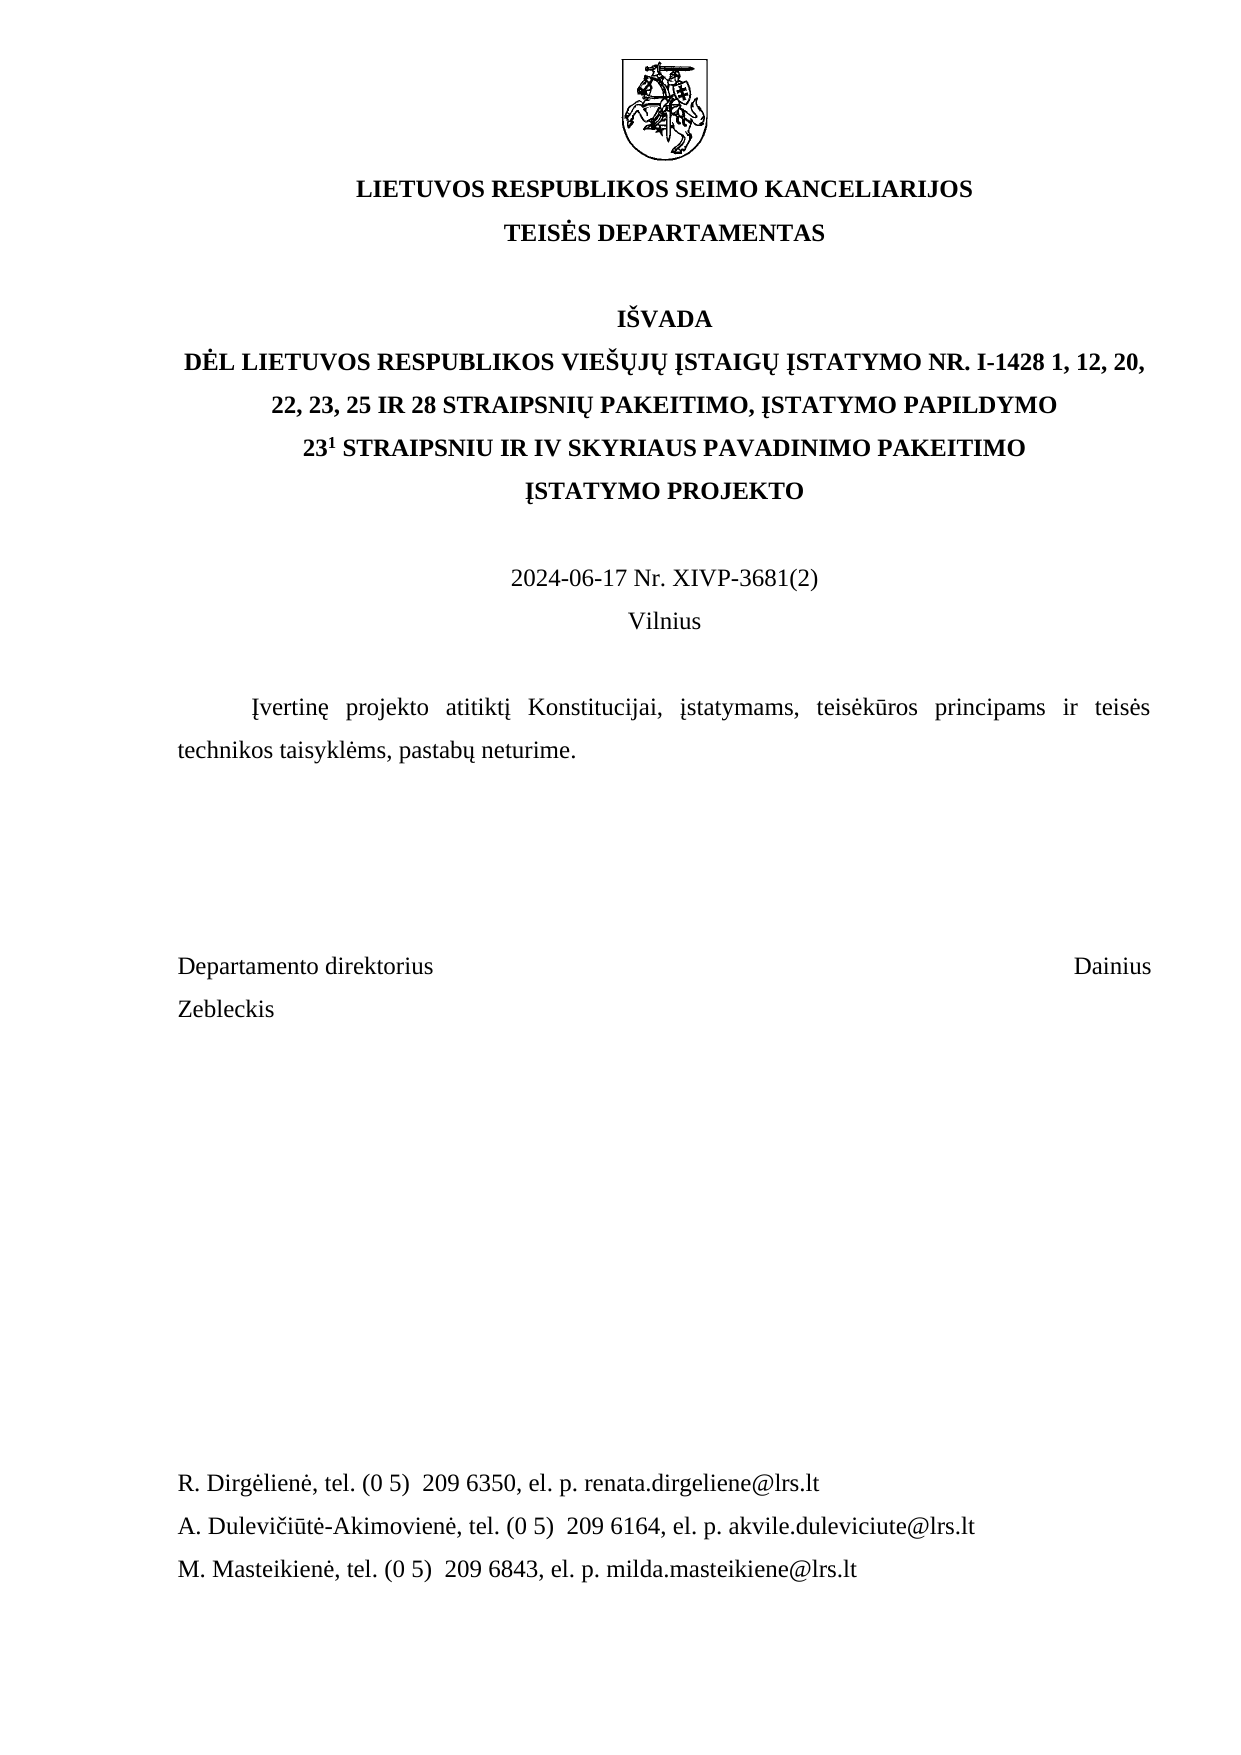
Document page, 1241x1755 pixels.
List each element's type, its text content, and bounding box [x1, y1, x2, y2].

text Vilnius [177, 606, 1152, 634]
text A. Dulevičiūtė-Akimovienė, tel. (0 5) 209 6164, el. p. akvile.duleviciute@lrs.lt [177, 1511, 1152, 1540]
text R. Dirgėlienė, tel. (0 5) 209 6350, el. p. renata.dirgeliene@lrs.lt [177, 1468, 1152, 1497]
text LIETUVOS RESPUBLIKOS SEIMO KANCELIARIJOS [177, 174, 1152, 203]
text DĖL LIETUVOS RESPUBLIKOS VIEŠŲJŲ ĮSTAIGŲ ĮSTATYMO NR. I-1428 1, 12, 20, 22, 23, 25 IR 28 STRAIPSNIŲ PAKEITIMO, ĮSTATYMO PAPILDYMO 231 STRAIPSNIU IR IV SKYRIAUS PAVADINIMO PAKEITIMO [177, 347, 1152, 462]
text M. Masteikienė, tel. (0 5) 209 6843, el. p. milda.masteikiene@lrs.lt [177, 1554, 1152, 1583]
text Departamento direktorius Dainius Zebleckis [177, 951, 1152, 1023]
text ĮSTATYMO PROJEKTO [177, 476, 1152, 505]
text Įvertinę projekto atitiktį Konstitucijai, įstatymams, teisėkūros principams ir teisės technikos taisyklėms, pastabų neturime. [177, 692, 1152, 764]
text IŠVADA [177, 304, 1152, 333]
text 2024-06-17 Nr. XIVP-3681(2) [177, 563, 1152, 591]
subtitle TEISĖS DEPARTAMENTAS [177, 218, 1152, 246]
